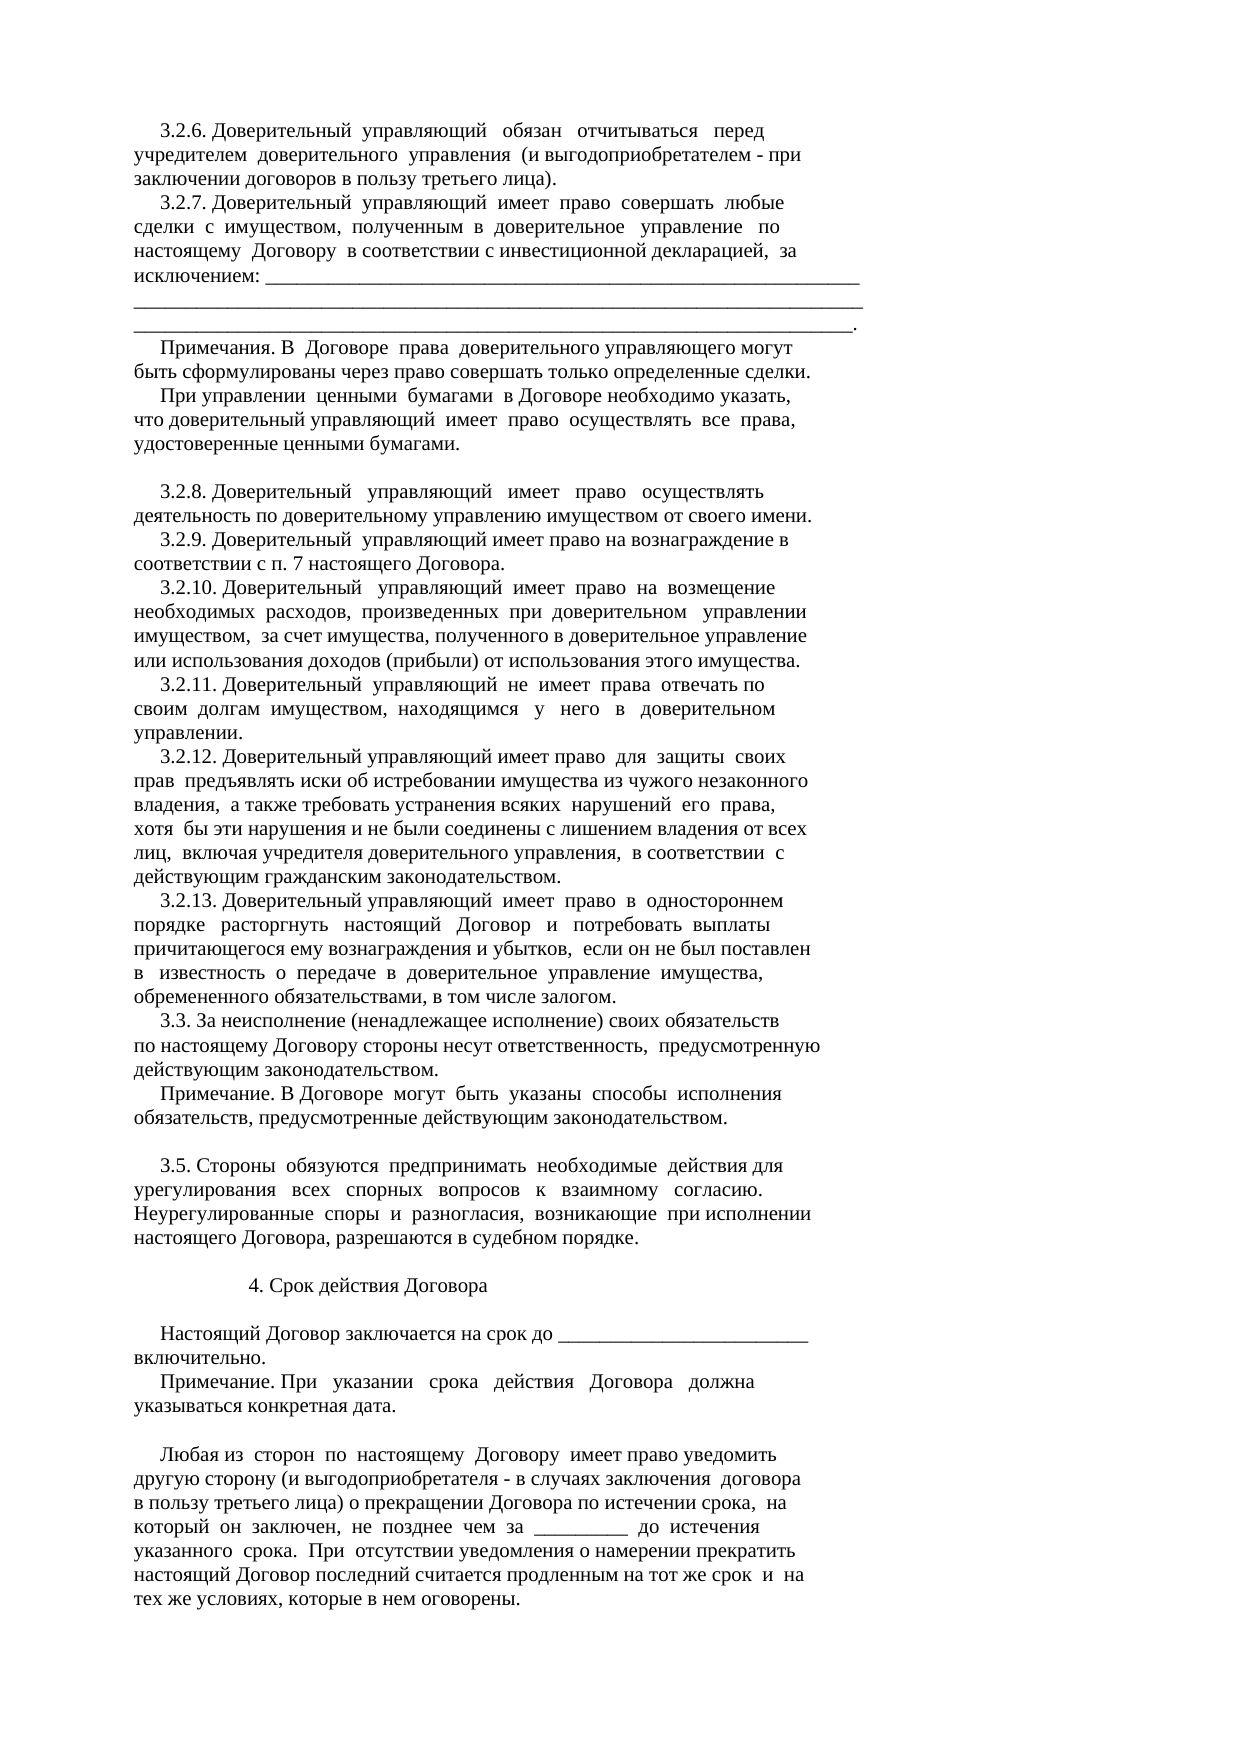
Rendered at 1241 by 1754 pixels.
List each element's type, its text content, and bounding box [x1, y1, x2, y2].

text обязательств, предусмотренные действующим законодательством. [118, 1105, 1122, 1129]
text сделки с имуществом, полученным в доверительное управление по [118, 214, 1122, 238]
text настоящему Договору в соответствии с инвестиционной декларацией, за [118, 238, 1122, 262]
text тех же условиях, которые в нем оговорены. [118, 1586, 1122, 1610]
text 3.2.8. Доверительный управляющий имеет право осуществлять [118, 479, 1122, 503]
text 3.2.7. Доверительный управляющий имеет право совершать любые [118, 190, 1122, 214]
text При управлении ценными бумагами в Договоре необходимо указать, [118, 383, 1122, 407]
text включительно. [118, 1345, 1122, 1369]
text деятельность по доверительному управлению имуществом от своего имени. [118, 503, 1122, 527]
text 3.2.6. Доверительный управляющий обязан отчитываться перед [118, 118, 1122, 142]
text 3.2.9. Доверительный управляющий имеет право на вознаграждение в [118, 527, 1122, 551]
text по настоящему Договору стороны несут ответственность, предусмотренную [118, 1032, 1122, 1057]
text или использования доходов (прибыли) от использования этого имущества. [118, 647, 1122, 672]
text хотя бы эти нарушения и не были соединены с лишением владения от всех [118, 816, 1122, 840]
text 3.2.11. Доверительный управляющий не имеет права отвечать по [118, 672, 1122, 696]
text 3.3. За неисполнение (ненадлежащее исполнение) своих обязательств [118, 1008, 1122, 1032]
text Примечание. При указании срока действия Договора должна [118, 1369, 1122, 1393]
text урегулирования всех спорных вопросов к взаимному согласию. [118, 1177, 1122, 1201]
text _____________________________________________________________________. [118, 311, 1122, 335]
text действующим законодательством. [118, 1057, 1122, 1081]
text 4. Срок действия Договора [118, 1273, 1122, 1297]
text 3.5. Стороны обязуются предпринимать необходимые действия для [118, 1153, 1122, 1177]
text прав предъявлять иски об истребовании имущества из чужого незаконного [118, 768, 1122, 792]
text что доверительный управляющий имеет право осуществлять все права, [118, 407, 1122, 431]
text Настоящий Договор заключается на срок до ________________________ [118, 1321, 1122, 1345]
text быть сформулированы через право совершать только определенные сделки. [118, 359, 1122, 383]
text своим долгам имуществом, находящимся у него в доверительном [118, 696, 1122, 720]
text исключением: _________________________________________________________ [118, 262, 1122, 287]
text обремененного обязательствами, в том числе залогом. [118, 984, 1122, 1008]
text 3.2.10. Доверительный управляющий имеет право на возмещение [118, 575, 1122, 599]
text другую сторону (и выгодоприобретателя - в случаях заключения договора [118, 1466, 1122, 1490]
text Неурегулированные споры и разногласия, возникающие при исполнении [118, 1201, 1122, 1225]
text ______________________________________________________________________ [118, 287, 1122, 311]
text причитающегося ему вознаграждения и убытков, если он не был поставлен [118, 936, 1122, 960]
text лиц, включая учредителя доверительного управления, в соответствии с [118, 840, 1122, 864]
text удостоверенные ценными бумагами. [118, 431, 1122, 455]
text Примечания. В Договоре права доверительного управляющего могут [118, 335, 1122, 359]
text заключении договоров в пользу третьего лица). [118, 166, 1122, 190]
text настоящий Договор последний считается продленным на тот же срок и на [118, 1562, 1122, 1586]
text управлении. [118, 720, 1122, 744]
text который он заключен, не позднее чем за _________ до истечения [118, 1514, 1122, 1538]
text Примечание. В Договоре могут быть указаны способы исполнения [118, 1081, 1122, 1105]
text 3.2.13. Доверительный управляющий имеет право в одностороннем [118, 888, 1122, 912]
text владения, а также требовать устранения всяких нарушений его права, [118, 792, 1122, 816]
text Любая из сторон по настоящему Договору имеет право уведомить [118, 1442, 1122, 1466]
text указанного срока. При отсутствии уведомления о намерении прекратить [118, 1538, 1122, 1562]
text учредителем доверительного управления (и выгодоприобретателем - при [118, 142, 1122, 166]
text имуществом, за счет имущества, полученного в доверительное управление [118, 623, 1122, 647]
text порядке расторгнуть настоящий Договор и потребовать выплаты [118, 912, 1122, 936]
text 3.2.12. Доверительный управляющий имеет право для защиты своих [118, 744, 1122, 768]
text действующим гражданским законодательством. [118, 864, 1122, 888]
text необходимых расходов, произведенных при доверительном управлении [118, 599, 1122, 623]
text в известность о передаче в доверительное управление имущества, [118, 960, 1122, 984]
text соответствии с п. 7 настоящего Договора. [118, 551, 1122, 575]
text в пользу третьего лица) о прекращении Договора по истечении срока, на [118, 1490, 1122, 1514]
text указываться конкретная дата. [118, 1393, 1122, 1417]
text настоящего Договора, разрешаются в судебном порядке. [118, 1225, 1122, 1249]
